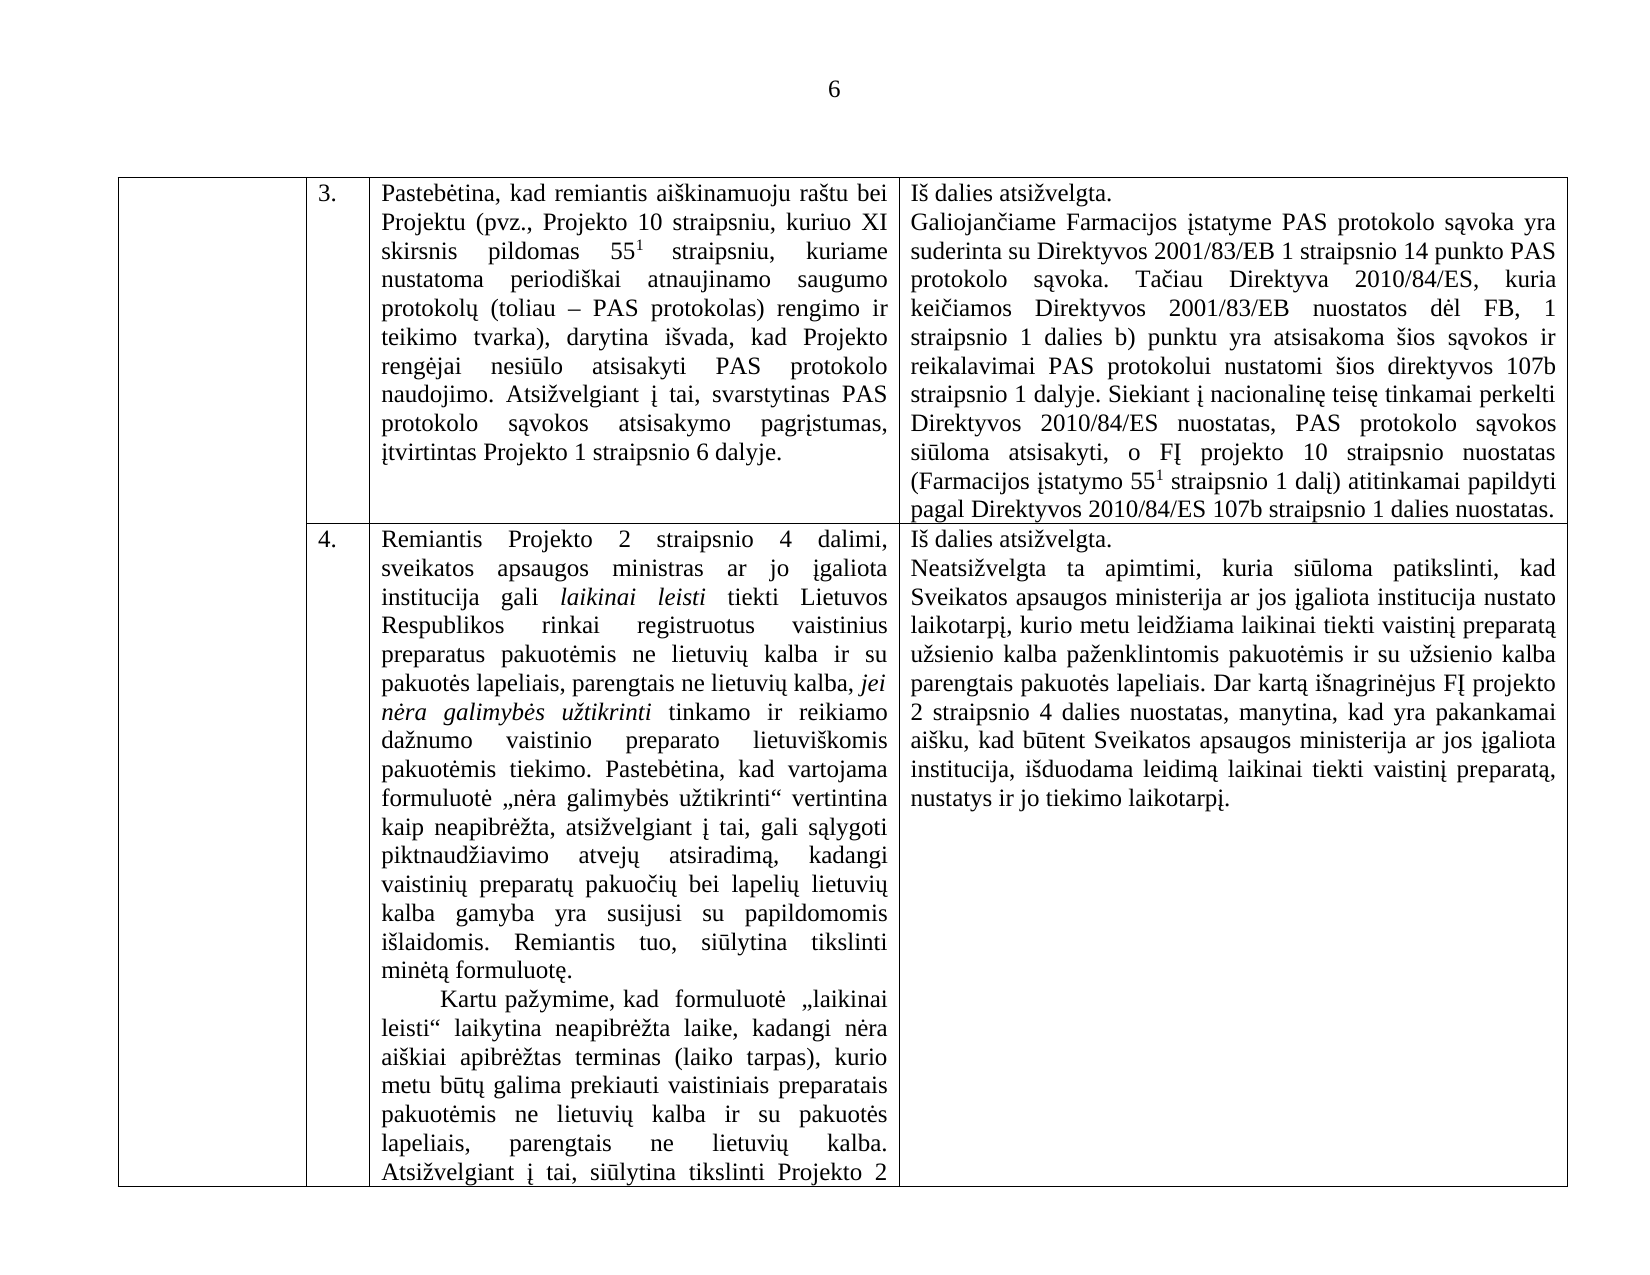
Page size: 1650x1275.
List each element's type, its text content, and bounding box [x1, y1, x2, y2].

table_cell 3. [307, 178, 369, 523]
table_cell Iš dalies atsižvelgta. Neatsižvelgta ta apimtimi, kuria siūloma patikslinti, kad Sveikatos apsaugos ministerija ar jos įgaliota institucija nustato laikotarpį, kurio metu leidžiama laikinai tiekti vaistinį preparatą užsienio kalba paženklintomis pakuotėmis ir su užsienio kalba parengtais pakuotės lapeliais. Dar kartą išnagrinėjus FĮ projekto 2 straipsnio 4 dalies nuostatas, manytina, kad yra pakankamai aišku, kad būtent Sveikatos apsaugos ministerija ar jos įgaliota institucija, išduodama leidimą laikinai tiekti vaistinį preparatą, nustatys ir jo tiekimo laikotarpį. [900, 524, 1567, 1186]
table_cell Remiantis Projekto 2 straipsnio 4 dalimi, sveikatos apsaugos ministras ar jo įgaliota institucija gali laikinai leisti tiekti Lietuvos Respublikos rinkai registruotus vaistinius preparatus pakuotėmis ne lietuvių kalba ir su pakuotės lapeliais, parengtais ne lietuvių kalba, jei nėra galimybės užtikrinti tinkamo ir reikiamo dažnumo vaistinio preparato lietuviškomis pakuotėmis tiekimo. Pastebėtina, kad vartojama formuluotė „nėra galimybės užtikrinti“ vertintina kaip neapibrėžta, atsižvelgiant į tai, gali sąlygoti piktnaudžiavimo atvejų atsiradimą, kadangi vaistinių preparatų pakuočių bei lapelių lietuvių kalba gamyba yra susijusi su papildomomis išlaidomis. Remiantis tuo, siūlytina tikslinti minėtą formuluotę. Kartu pažymime, kad formuluotė „laikinai leisti“ laikytina neapibrėžta laike, kadangi nėra aiškiai apibrėžtas terminas (laiko tarpas), kurio metu būtų galima prekiauti vaistiniais preparatais pakuotėmis ne lietuvių kalba ir su pakuotės lapeliais, parengtais ne lietuvių kalba. Atsižvelgiant į tai, siūlytina tikslinti Projekto 2 [370, 524, 899, 1186]
table_cell Pastebėtina, kad remiantis aiškinamuoju raštu bei Projektu (pvz., Projekto 10 straipsniu, kuriuo XI skirsnis pildomas 551 straipsniu, kuriame nustatoma periodiškai atnaujinamo saugumo protokolų (toliau – PAS protokolas) rengimo ir teikimo tvarka), darytina išvada, kad Projekto rengėjai nesiūlo atsisakyti PAS protokolo naudojimo. Atsižvelgiant į tai, svarstytinas PAS protokolo sąvokos atsisakymo pagrįstumas, įtvirtintas Projekto 1 straipsnio 6 dalyje. [370, 178, 899, 523]
table_cell Lietuvos Respublikos teisingumo ministerijos 2012-04-24 raštas Nr. (1.6.)2T-594 [119, 178, 306, 1186]
table_cell 4. [307, 524, 369, 1186]
table_cell Iš dalies atsižvelgta. Galiojančiame Farmacijos įstatyme PAS protokolo sąvoka yra suderinta su Direktyvos 2001/83/EB 1 straipsnio 14 punkto PAS protokolo sąvoka. Tačiau Direktyva 2010/84/ES, kuria keičiamos Direktyvos 2001/83/EB nuostatos dėl FB, 1 straipsnio 1 dalies b) punktu yra atsisakoma šios sąvokos ir reikalavimai PAS protokolui nustatomi šios direktyvos 107b straipsnio 1 dalyje. Siekiant į nacionalinę teisę tinkamai perkelti Direktyvos 2010/84/ES nuostatas, PAS protokolo sąvokos siūloma atsisakyti, o FĮ projekto 10 straipsnio nuostatas (Farmacijos įstatymo 551 straipsnio 1 dalį) atitinkamai papildyti pagal Direktyvos 2010/84/ES 107b straipsnio 1 dalies nuostatas. [900, 178, 1567, 523]
